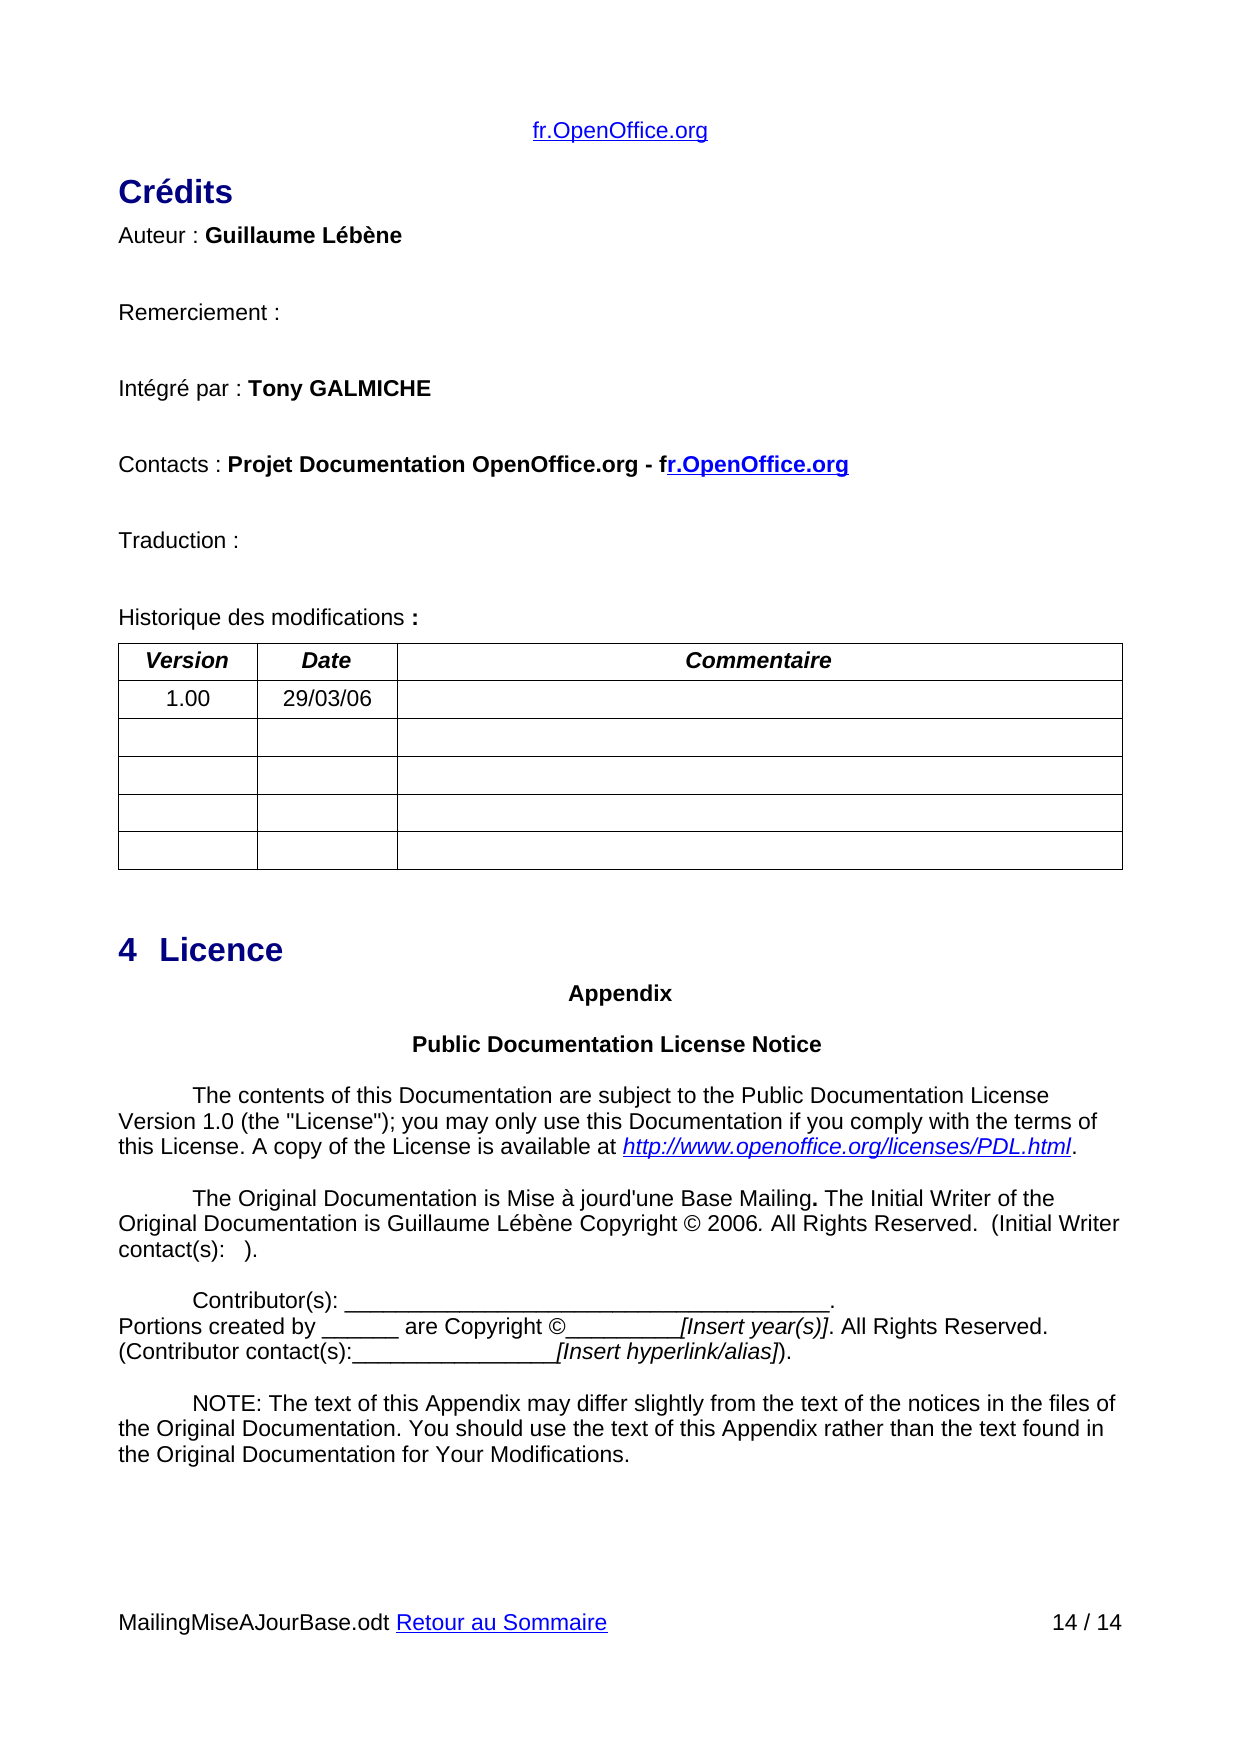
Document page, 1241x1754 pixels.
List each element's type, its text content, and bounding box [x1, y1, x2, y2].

table_header Version [119, 644, 257, 680]
text NOTE: The text of this Appendix may differ slightly from the text of the notices in the files of the Original Documentation. You should use the text of this Appendix rather than the text found in the Original Documentation for Your Modifications. [118, 1390, 1122, 1467]
text Contributor(s): ______________________________________. [118, 1288, 1122, 1313]
text Appendix [118, 980, 1122, 1006]
text Traduction : [118, 528, 1122, 554]
table_header Commentaire [398, 644, 1122, 680]
table_cell [398, 719, 1122, 756]
text Historique des modifications : [118, 604, 1122, 630]
text Auteur : Guillaume Lébène [118, 223, 1122, 249]
table_cell [258, 795, 397, 831]
table_cell [119, 832, 257, 869]
table_cell [398, 795, 1122, 831]
text The Original Documentation is Mise à jourd'une Base Mailing. The Initial Writer of the Original Documentation is Guillaume Lébène Copyright © 2006. All Rights Reserved. (Initial Writer contact(s): ). [118, 1185, 1122, 1262]
text Intégré par : Tony GALMICHE [118, 376, 1122, 401]
table_cell [119, 757, 257, 794]
text The contents of this Documentation are subject to the Public Documentation License Version 1.0 (the "License"); you may only use this Documentation if you comply with the terms of this License. A copy of the License is available at http://www.openoffice.org/licenses/PDL.html. [118, 1083, 1122, 1159]
table_cell [258, 757, 397, 794]
text Public Documentation License Notice [118, 1031, 1122, 1057]
table_cell [258, 719, 397, 756]
table_header Date [258, 644, 397, 680]
table_cell [258, 832, 397, 869]
table_cell [398, 757, 1122, 794]
table_cell 1.00 [119, 681, 257, 718]
subtitle Licence [118, 931, 1122, 968]
table_cell 29/03/06 [258, 681, 397, 718]
table_cell [398, 832, 1122, 869]
table_cell [119, 719, 257, 756]
text Remerciement : [118, 299, 1122, 325]
subtitle Crédits [118, 173, 1122, 211]
text Portions created by ______ are Copyright ©_________[Insert year(s)]. All Rights Reserved. (Contributor contact(s):________________[Insert hyperlink/alias]). [118, 1313, 1122, 1364]
text Contacts : Projet Documentation OpenOffice.org - fr.OpenOffice.org [118, 452, 1122, 477]
table_cell [398, 681, 1122, 718]
table_cell [119, 795, 257, 831]
